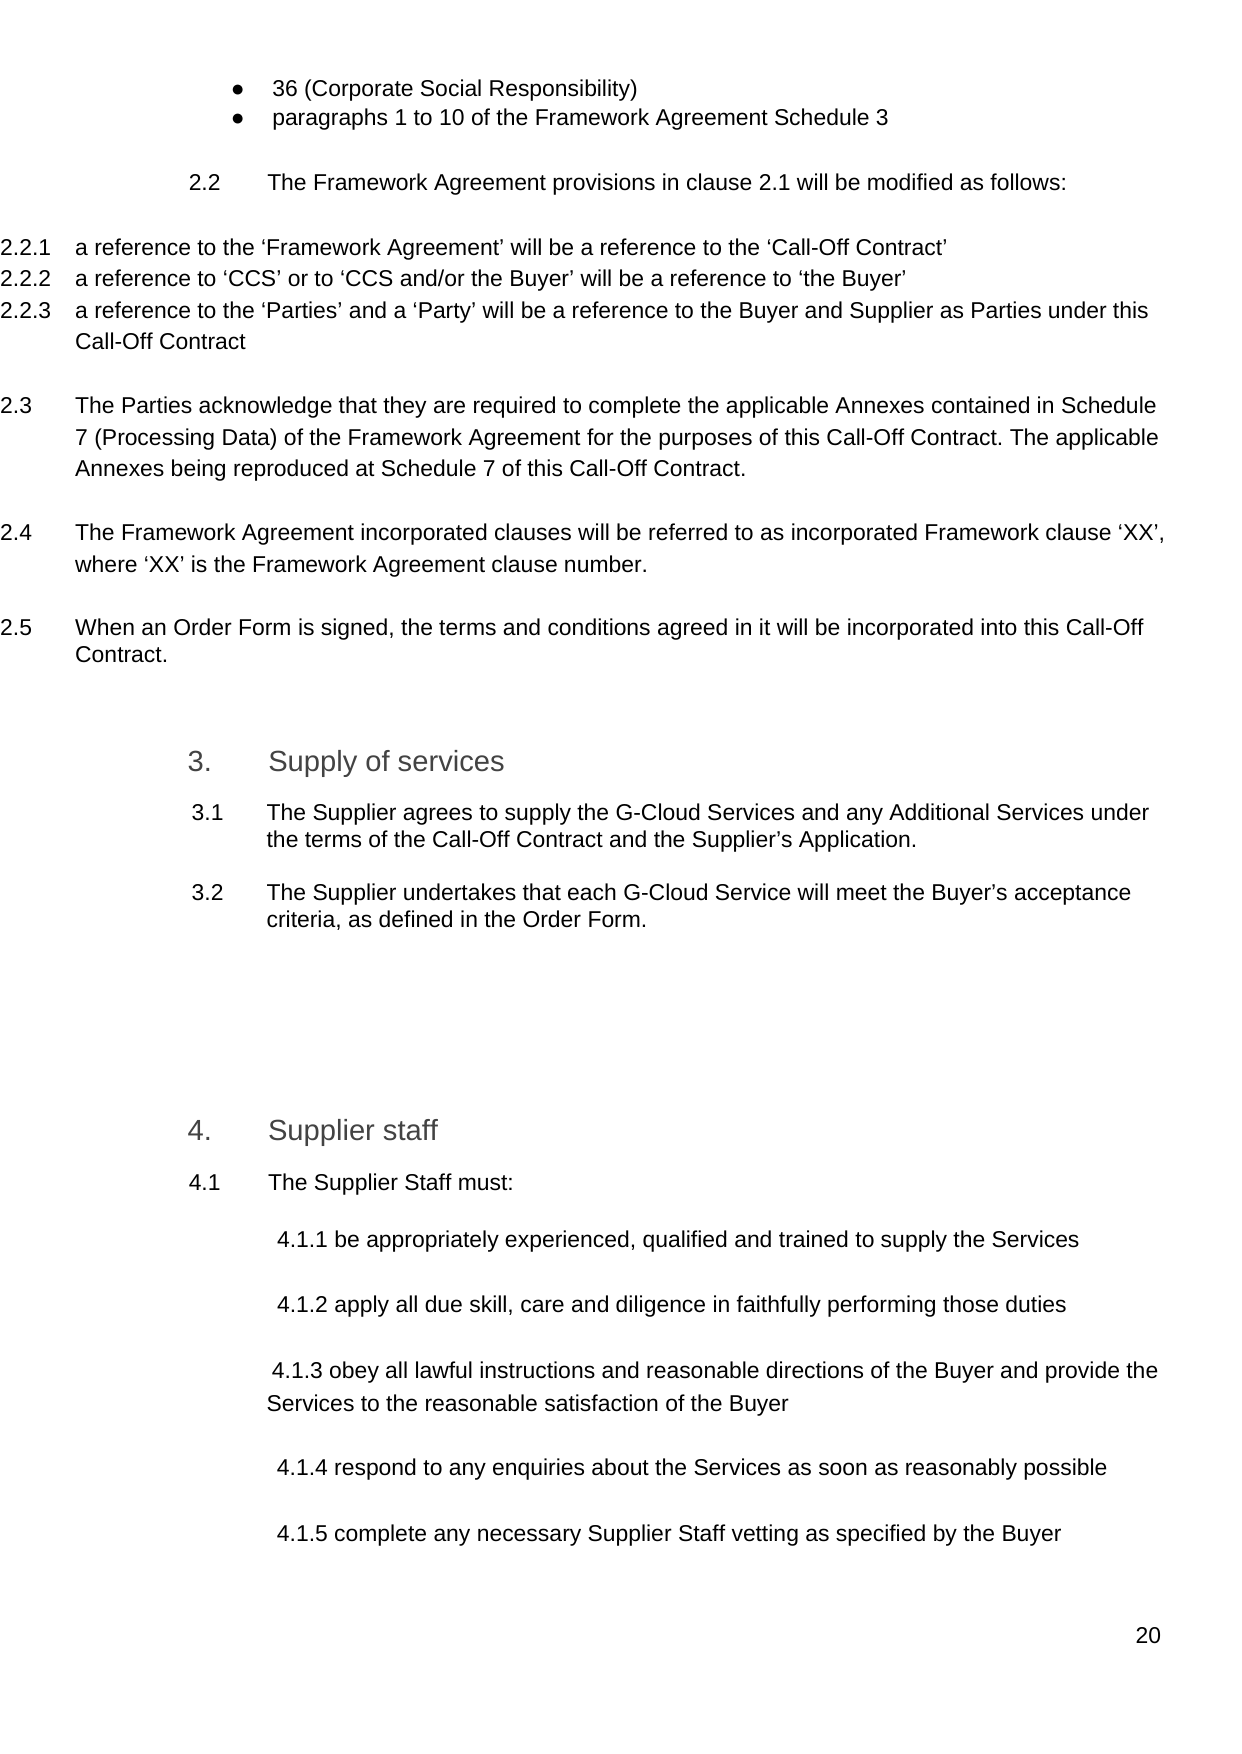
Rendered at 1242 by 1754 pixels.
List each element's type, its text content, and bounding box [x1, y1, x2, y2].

text 3.1 The Supplier agrees to supply the G-Cloud Services and any Additional Services under the terms of the Call-Off Contract and the Supplier’s Application. [191, 799, 1165, 852]
subtitle 4. Supplier staff [75, 1113, 1167, 1146]
text 4.1.3 obey all lawful instructions and reasonable directions of the Buyer and provide the Services to the reasonable satisfaction of the Buyer [191, 1356, 1165, 1416]
text 4.1.2 apply all due skill, care and diligence in faithfully performing those duties [75, 1291, 1167, 1319]
text 4.1.4 respond to any enquiries about the Services as soon as reasonably possible [75, 1453, 1167, 1482]
text 2.2 The Framework Agreement provisions in clause 2.1 will be modified as follows: [75, 168, 1167, 196]
subtitle 3. Supply of services [75, 744, 1167, 778]
text 4.1.1 be appropriately experienced, qualified and trained to supply the Services [75, 1225, 1167, 1253]
list paragraphs 1 to 10 of the Framework Agreement Schedule 3 [231, 104, 1165, 131]
list The Framework Agreement incorporated clauses will be referred to as incorporated Framework clause ‘XX’, where ‘XX’ is the Framework Agreement clause number. [0, 519, 1165, 577]
list When an Order Form is signed, the terms and conditions agreed in it will be incorporated into this Call-Off Contract. [0, 614, 1165, 667]
text 4.1 The Supplier Staff must: [75, 1168, 1167, 1196]
list a reference to the ‘Parties’ and a ‘Party’ will be a reference to the Buyer and Supplier as Parties under this Call-Off Contract [0, 297, 1165, 354]
list 36 (Corporate Social Responsibility) [231, 75, 1165, 101]
list a reference to the ‘Framework Agreement’ will be a reference to the ‘Call-Off Contract’ [0, 234, 1165, 260]
text 3.2 The Supplier undertakes that each G-Cloud Service will meet the Buyer’s acceptance criteria, as defined in the Order Form. [191, 879, 1165, 932]
text 4.1.5 complete any necessary Supplier Staff vetting as specified by the Buyer [75, 1519, 1167, 1547]
list a reference to ‘CCS’ or to ‘CCS and/or the Buyer’ will be a reference to ‘the Buyer’ [0, 264, 1165, 291]
list The Parties acknowledge that they are required to complete the applicable Annexes contained in Schedule 7 (Processing Data) of the Framework Agreement for the purposes of this Call-Off Contract. The applicable Annexes being reproduced at Schedule 7 of this Call-Off Contract. [0, 392, 1165, 481]
